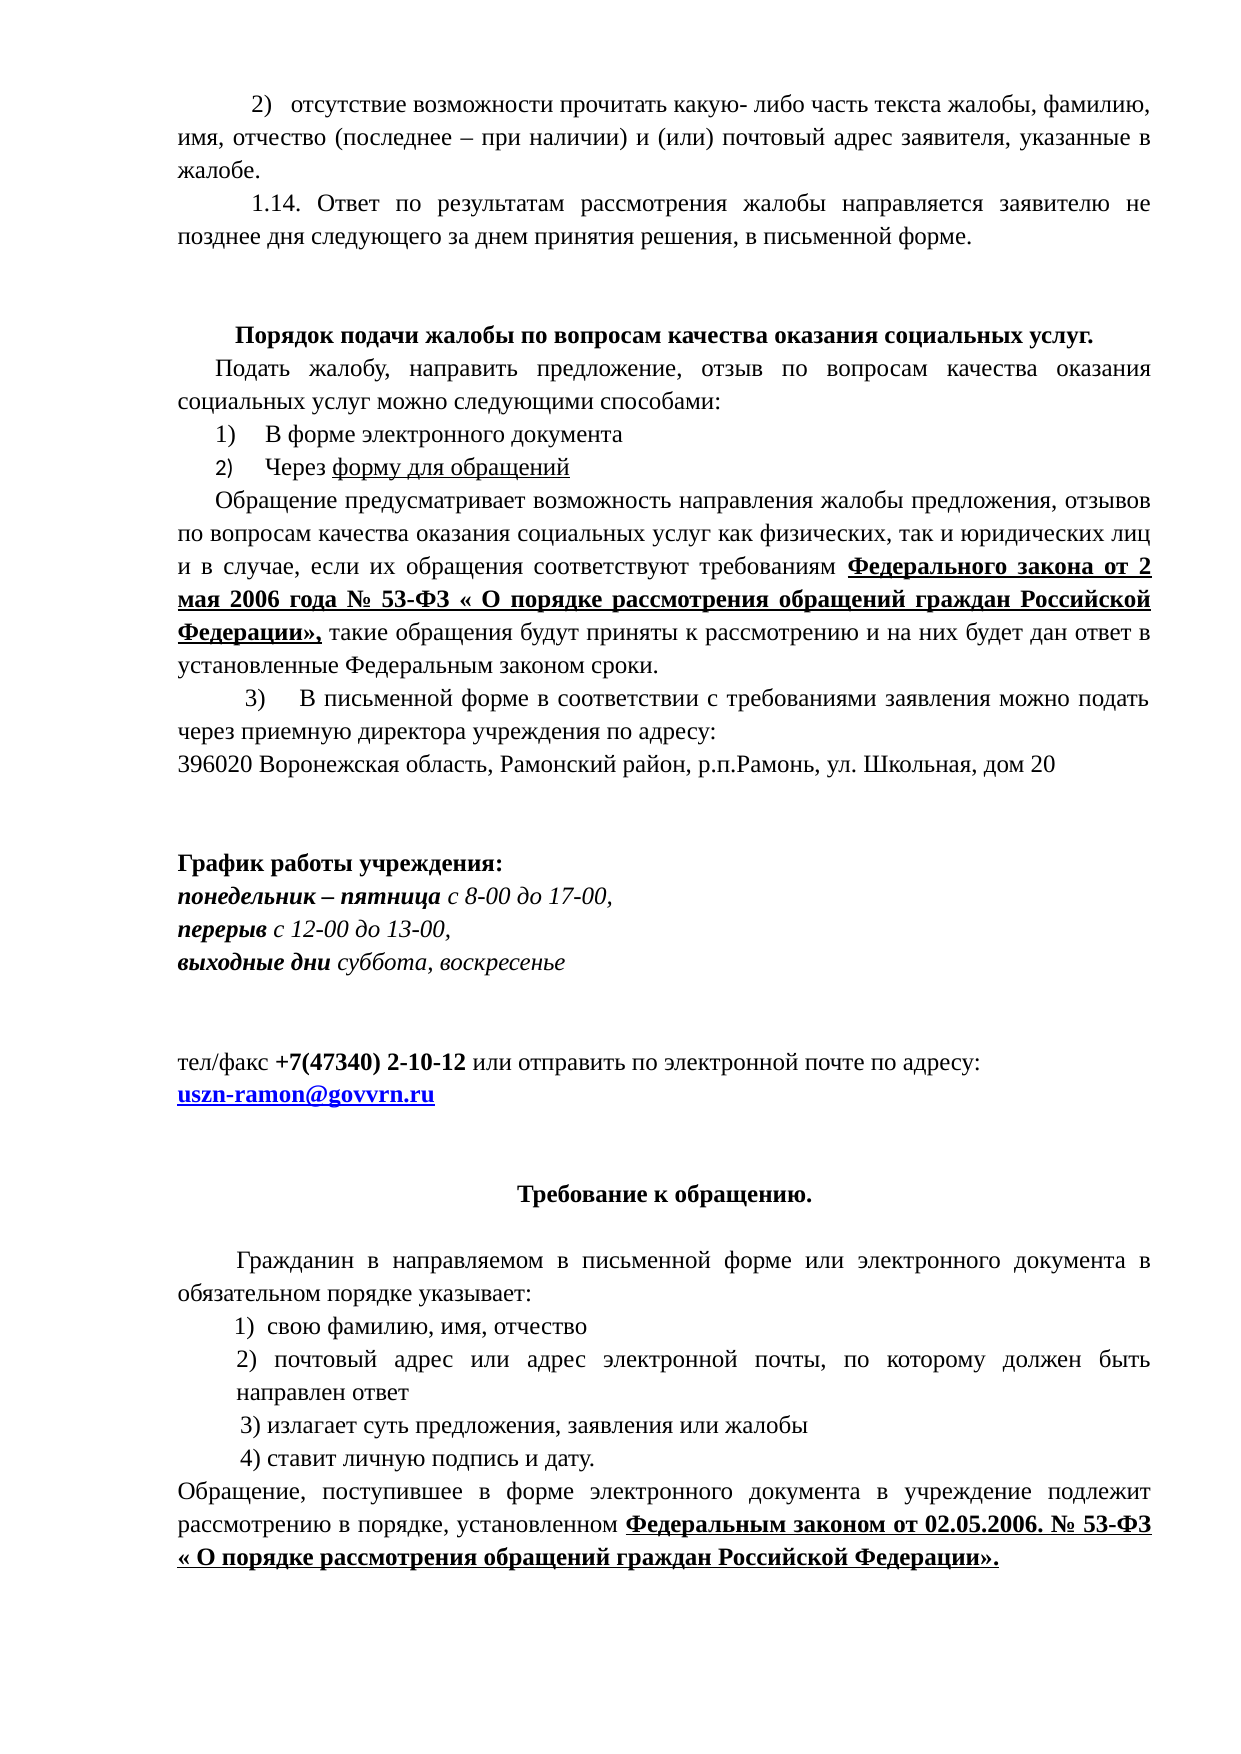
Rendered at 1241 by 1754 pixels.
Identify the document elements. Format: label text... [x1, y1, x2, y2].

text 3) В письменной форме в соответствии с требованиями заявления можно подать через приемную директора учреждения по адресу: [177, 683, 1152, 745]
list 2) почтовый адрес или адрес электронной почты, по которому должен быть направлен ответ [236, 1344, 1152, 1406]
list Подать жалобу, направить предложение, отзыв по вопросам качества оказания социальных услуг можно следующими способами: [177, 353, 1152, 414]
text тел/факс +7(47340) 2-10-12 или отправить по электронной почте по адресу: [177, 1047, 1152, 1075]
text Гражданин в направляемом в письменной форме или электронного документа в обязательном порядке указывает: [177, 1245, 1152, 1306]
text перерыв с 12-00 до 13-00, [177, 914, 1152, 943]
list 4) ставит личную подпись и дату. [177, 1443, 1152, 1472]
text понедельник – пятница с 8-00 до 17-00, [177, 881, 1152, 910]
text выходные дни суббота, воскресенье [177, 947, 1152, 976]
text 396020 Воронежская область, Рамонский район, р.п.Рамонь, ул. Школьная, дом 20 [177, 749, 1152, 778]
list Порядок подачи жалобы по вопросам качества оказания социальных услуг. [177, 320, 1152, 348]
list 3) излагает суть предложения, заявления или жалобы [177, 1410, 1152, 1438]
text Требование к обращению. [177, 1179, 1152, 1207]
list Через форму для обращений [215, 452, 1152, 481]
list 1.14. Ответ по результатам рассмотрения жалобы направляется заявителю не позднее дня следующего за днем принятия решения, в письменной форме. [177, 188, 1152, 249]
text График работы учреждения: [177, 848, 1152, 877]
list 2) отсутствие возможности прочитать какую- либо часть текста жалобы, фамилию, имя, отчество (последнее – при наличии) и (или) почтовый адрес заявителя, указанные в жалобе. [177, 89, 1152, 183]
list Обращение предусматривает возможность направления жалобы предложения, отзывов по вопросам качества оказания социальных услуг как физических, так и юридических лиц и в случае, если их обращения соответствуют требованиям Федерального закона от 2 мая 2006 года № 53-ФЗ « О порядке рассмотрения обращений граждан Российской Федерации», такие обращения будут приняты к рассмотрению и на них будет дан ответ в установленные Федеральным законом сроки. [177, 485, 1152, 679]
list Обращение, поступившее в форме электронного документа в учреждение подлежит рассмотрению в порядке, установленном Федеральным законом от 02.05.2006. № 53-ФЗ « О порядке рассмотрения обращений граждан Российской Федерации». [177, 1476, 1152, 1571]
list 1) свою фамилию, имя, отчество [177, 1311, 1152, 1339]
list В форме электронного документа [215, 419, 1152, 448]
text uszn-ramon@govvrn.ru [177, 1079, 1152, 1108]
